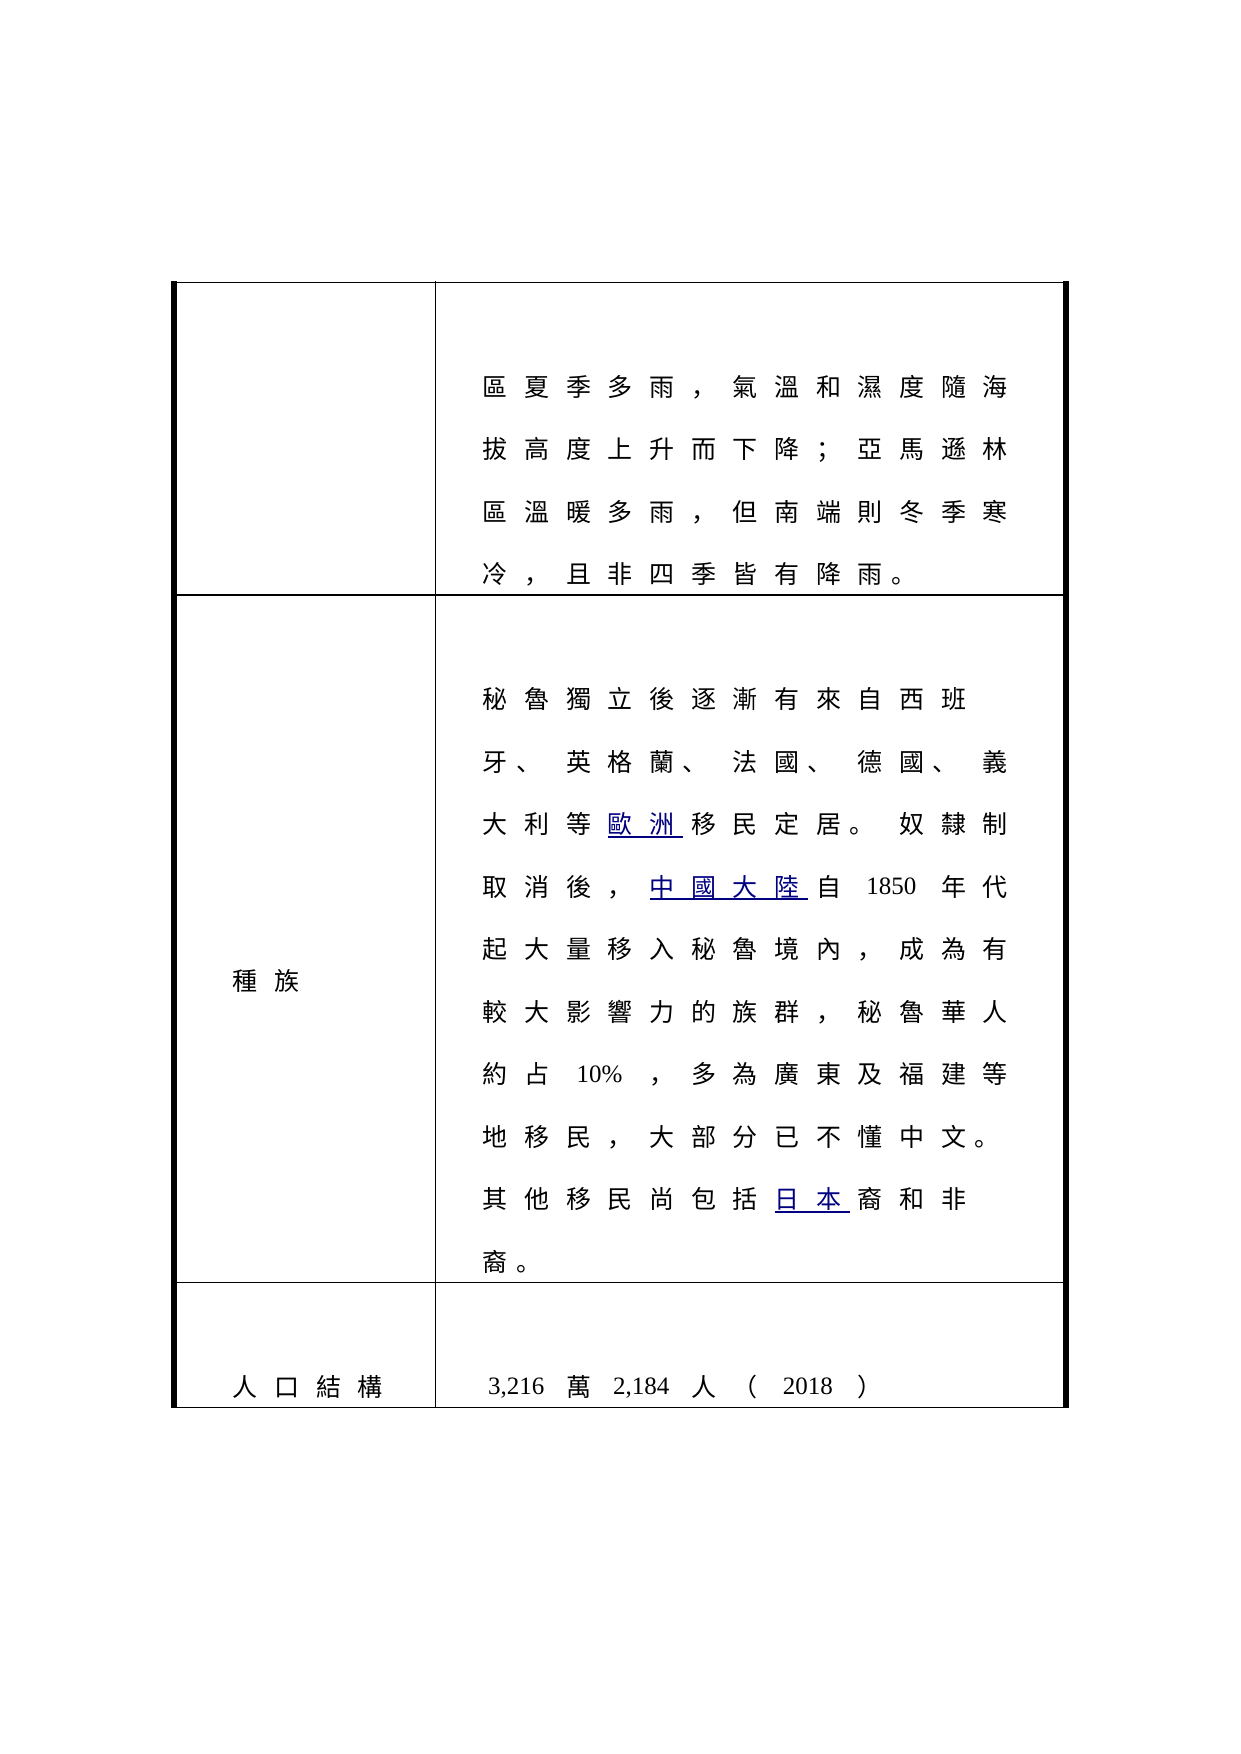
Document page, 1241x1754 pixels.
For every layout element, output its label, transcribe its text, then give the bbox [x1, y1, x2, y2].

table_cell 種族 [177, 596, 435, 1281]
table_cell [177, 283, 435, 594]
table_cell 3,216萬2,184人（2018） [436, 1283, 1063, 1406]
table_cell 人口結構 [177, 1283, 435, 1406]
table_cell 區夏季多雨，氣溫和濕度隨海拔高度上升而下降；亞馬遜林區溫暖多雨，但南端則冬季寒冷，且非四季皆有降雨。 [436, 283, 1063, 594]
table_cell 秘魯獨立後逐漸有來自西班牙、英格蘭、法國、德國、義大利等歐洲移民定居。奴隸制取消後，中國大陸自1850年代起大量移入秘魯境內，成為有較大影響力的族群，秘魯華人約占10%，多為廣東及福建等地移民，大部分已不懂中文。其他移民尚包括日本裔和非裔。 [436, 596, 1063, 1281]
